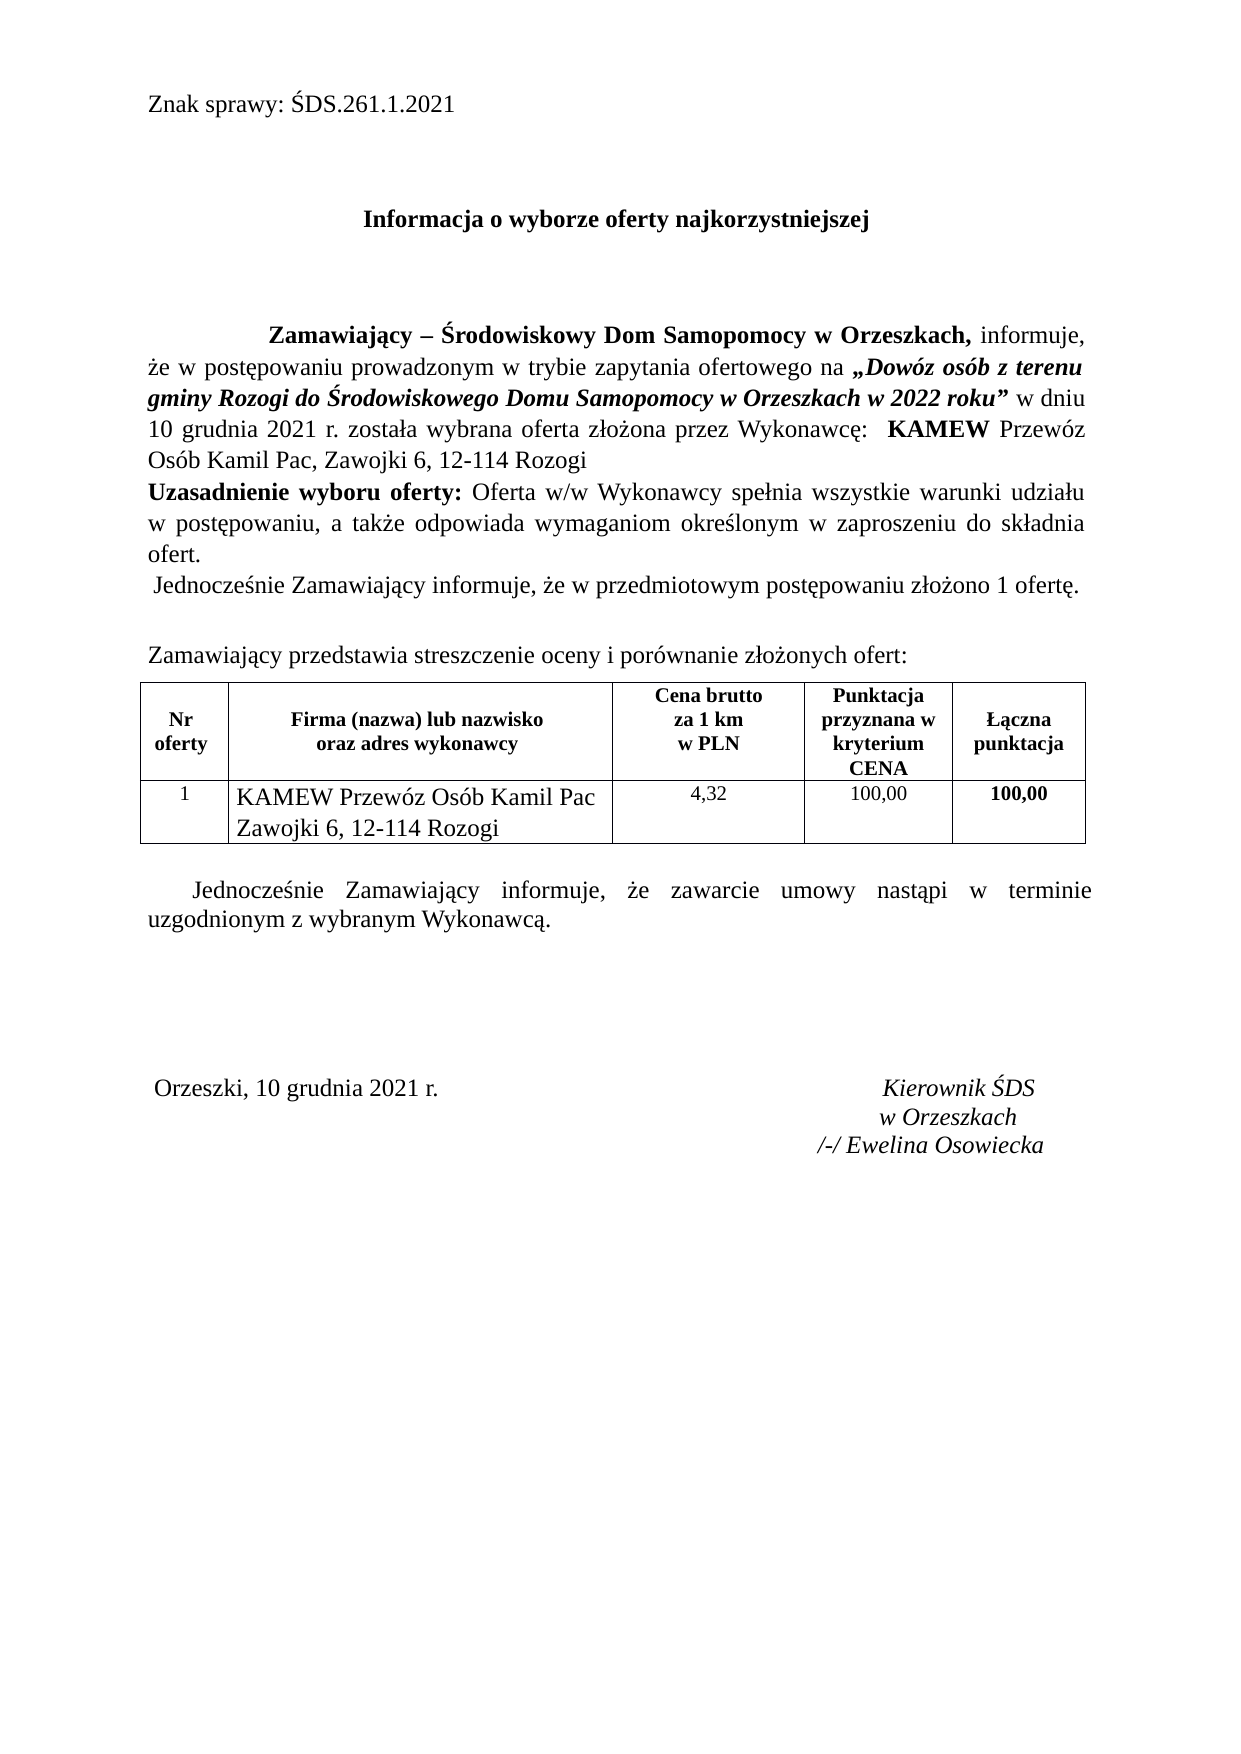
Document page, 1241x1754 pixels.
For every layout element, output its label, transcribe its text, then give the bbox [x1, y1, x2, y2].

table_header Nr oferty [141, 683, 228, 779]
table_header Cena brutto za 1 km w PLN [613, 683, 804, 779]
text Zamawiający przedstawia streszczenie oceny i porównanie złożonych ofert: [148, 639, 1085, 670]
text Uzasadnienie wyboru oferty: Oferta w/w Wykonawcy spełnia wszystkie warunki udziału w postępowaniu, a także odpowiada wymaganiom określonym w zaproszeniu do składnia ofert. [148, 475, 1085, 569]
table_header Punktacja przyznana w kryterium CENA [805, 683, 952, 779]
text Informacja o wyborze oferty najkorzystniejszej [148, 204, 1085, 232]
table_cell 100,00 [805, 781, 952, 843]
table_cell 4,32 [613, 781, 804, 843]
text w Orzeszkach [148, 1102, 1093, 1130]
text Jednocześnie Zamawiający informuje, że w przedmiotowym postępowaniu złożono 1 ofertę. [148, 569, 1085, 600]
table_cell 1 [141, 781, 228, 843]
table_cell 100,00 [953, 781, 1085, 843]
text /-/ Ewelina Osowiecka [811, 1130, 1093, 1159]
text Orzeszki, 10 grudnia 2021 r. Kierownik ŚDS [148, 1073, 1093, 1102]
table_header Firma (nazwa) lub nazwisko oraz adres wykonawcy [229, 683, 612, 779]
text Zamawiający – Środowiskowy Dom Samopomocy w Orzeszkach, informuje, że w postępowaniu prowadzonym w trybie zapytania ofertowego na „Dowóz osób z terenu gminy Rozogi do Środowiskowego Domu Samopomocy w Orzeszkach w 2022 roku” w dniu 10 grudnia 2021 r. została wybrana oferta złożona przez Wykonawcę: KAMEW Przewóz Osób Kamil Pac, Zawojki 6, 12-114 Rozogi [148, 319, 1085, 475]
table_header Łączna punktacja [953, 683, 1085, 779]
text Jednocześnie Zamawiający informuje, że zawarcie umowy nastąpi w terminie uzgodnionym z wybranym Wykonawcą. [148, 875, 1093, 933]
text Znak sprawy: ŚDS.261.1.2021 [148, 89, 1085, 117]
table_cell KAMEW Przewóz Osób Kamil Pac Zawojki 6, 12-114 Rozogi [229, 781, 612, 843]
